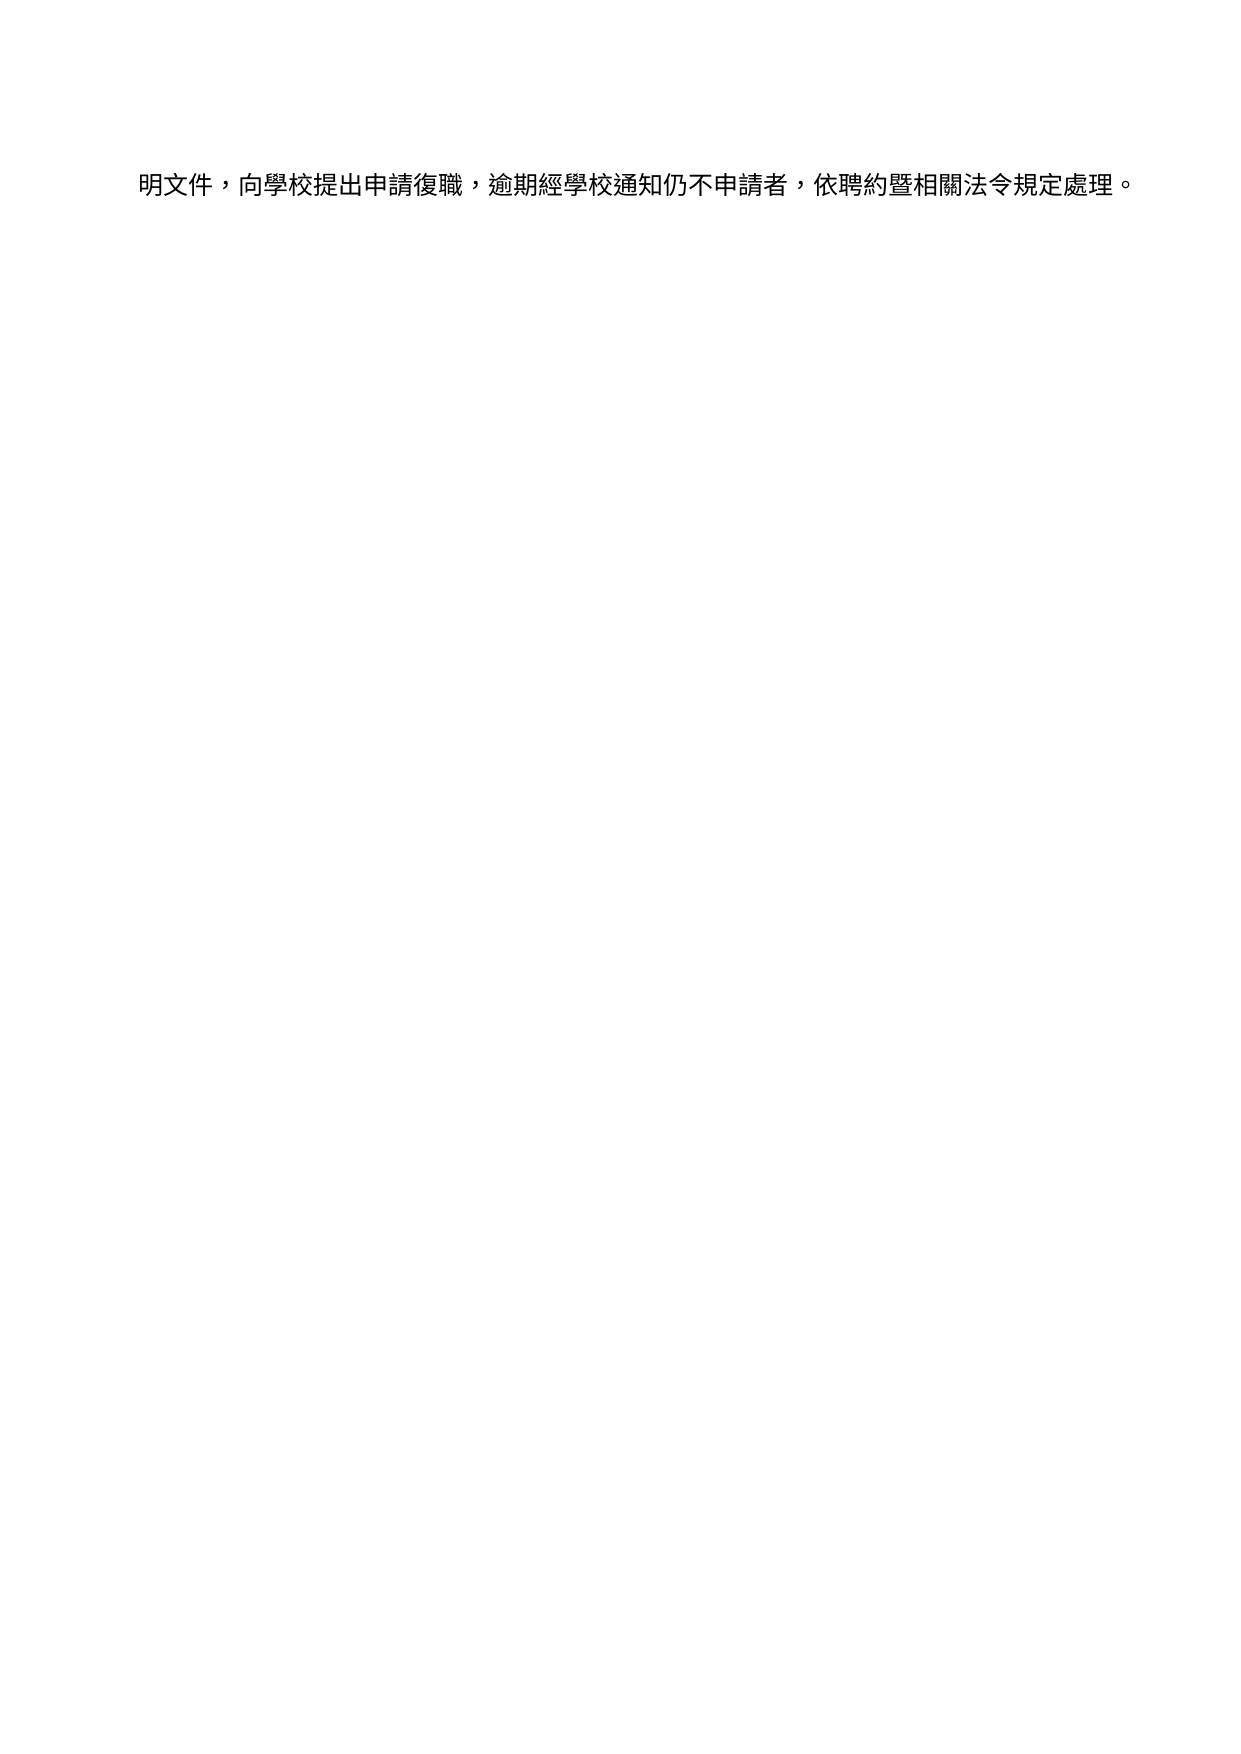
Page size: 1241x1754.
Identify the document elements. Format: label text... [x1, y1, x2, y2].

text 6.經學校同意報考並獲錄取者，應於放榜後、入學前，檢附錄取通知書辦理公假登記或依規定申請留職停薪進修；申請留職停薪進修者，應以學年度為基準，並以二年為原則，如須延長，須經服務學校同意，至多以一年為限。申請留職停薪之起迄時間均需配合學期辦理，且應於進修期滿或完成進修或因故無法完成進修前二十日內，檢附就讀學校或指導教授證明文件，向學校提出申請復職，逾期經學校通知仍不申請者，依聘約暨相關法令規定處理。 [113, 142, 1133, 204]
